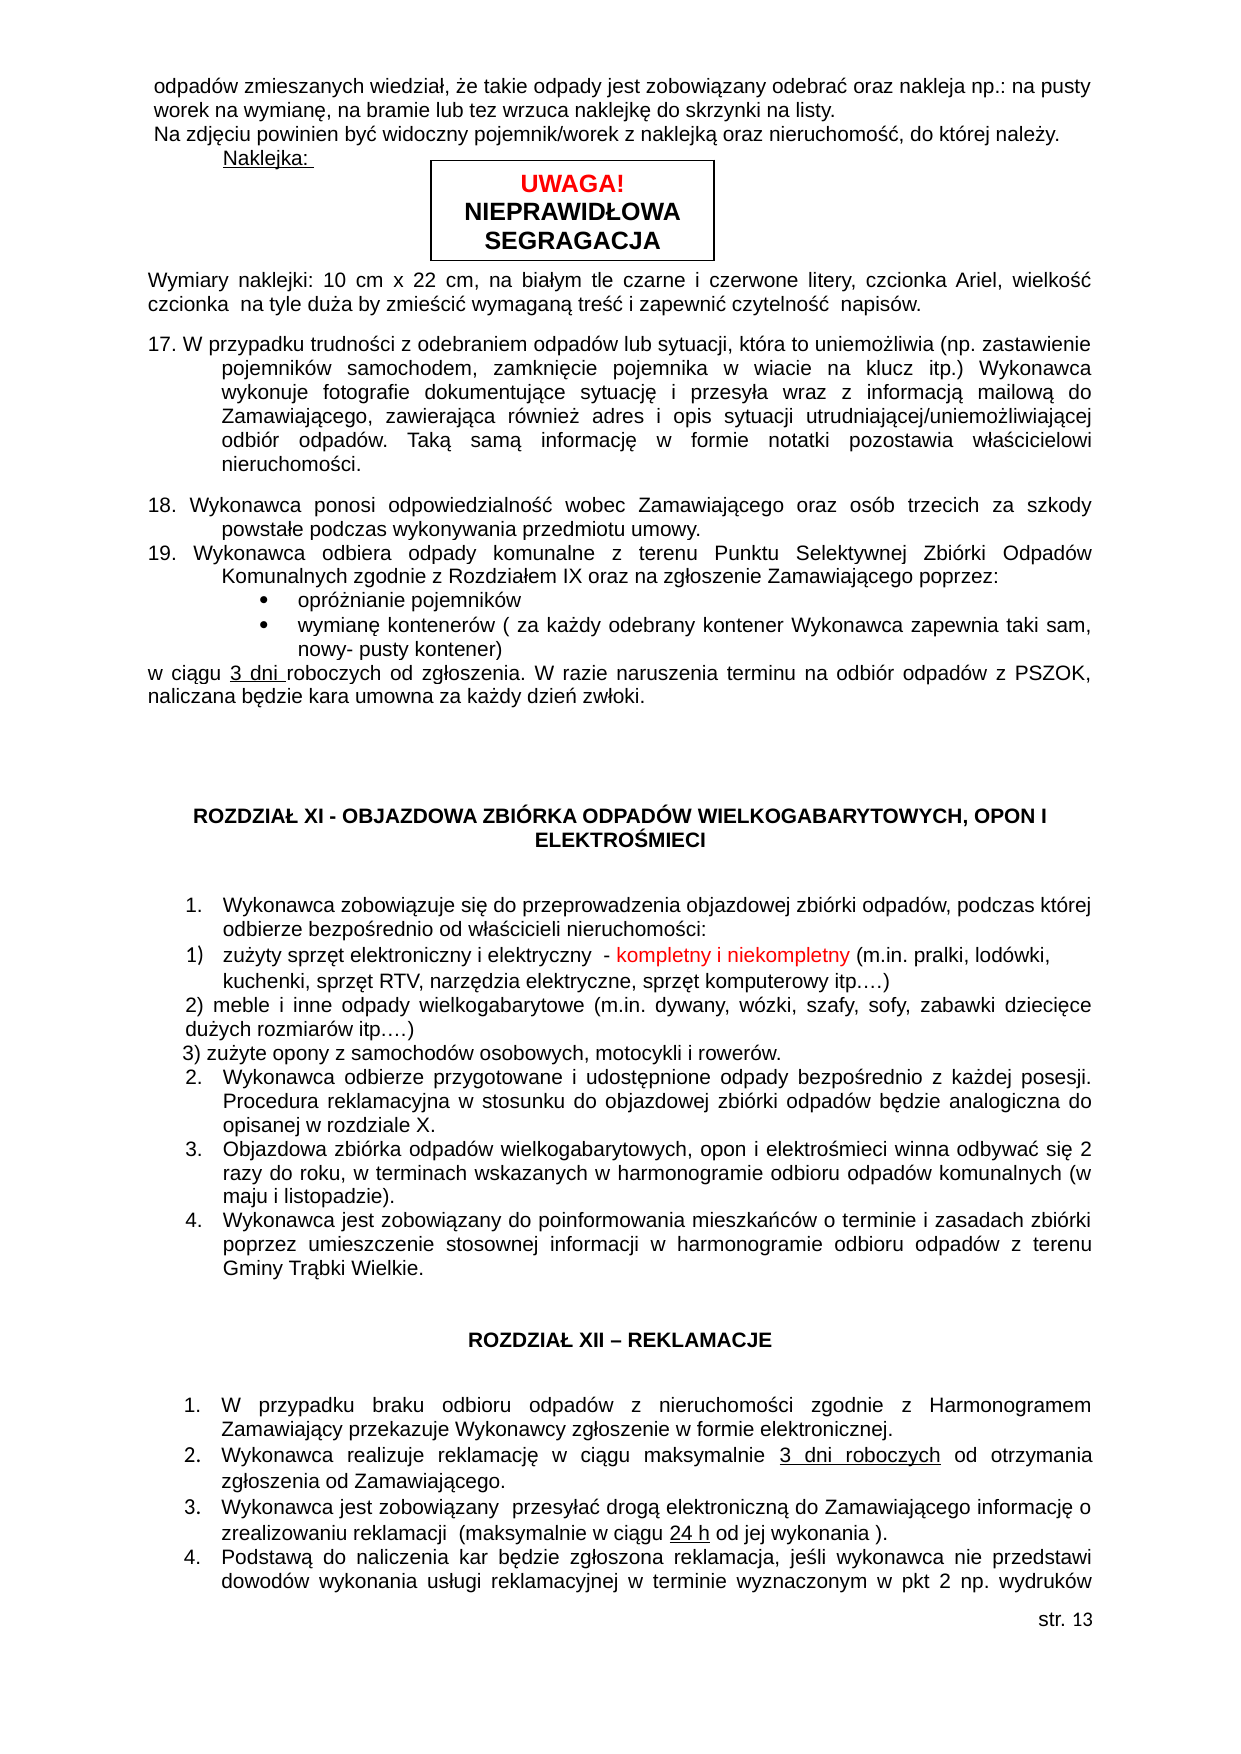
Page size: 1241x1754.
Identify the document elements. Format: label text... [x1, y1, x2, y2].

subtitle ROZDZIAŁ XI - OBJAZDOWA ZBIÓRKA ODPADÓW WIELKOGABARYTOWYCH, OPON I ELEKTROŚMIECI [148, 804, 1093, 852]
list Wykonawca odbierze przygotowane i udostępnione odpady bezpośrednio z każdej posesji. Procedura reklamacyjna w stosunku do objazdowej zbiórki odpadów będzie analogiczna do opisanej w rozdziale X. [185, 1064, 1093, 1136]
text 2) meble i inne odpady wielkogabarytowe (m.in. dywany, wózki, szafy, sofy, zabawki dziecięce dużych rozmiarów itp.…) [185, 993, 1093, 1041]
list Wymiary naklejki: 10 cm x 22 cm, na białym tle czarne i czerwone litery, czcionka Ariel, wielkość czcionka na tyle duża by zmieścić wymaganą treść i zapewnić czytelność napisów. [148, 267, 1093, 315]
text UWAGA! [447, 169, 698, 197]
list zużyty sprzęt elektroniczny i elektryczny - kompletny i niekompletny (m.in. pralki, lodówki, kuchenki, sprzęt RTV, narzędzia elektryczne, sprzęt komputerowy itp.…) [185, 941, 1093, 993]
subtitle ROZDZIAŁ XII – REKLAMACJE [148, 1328, 1093, 1352]
list wymianę kontenerów ( za każdy odebrany kontener Wykonawca zapewnia taki sam, nowy- pusty kontener) [260, 612, 1093, 660]
list Wykonawca zobowiązuje się do przeprowadzenia objazdowej zbiórki odpadów, podczas której odbierze bezpośrednio od właścicieli nieruchomości: [185, 893, 1093, 941]
list 17. W przypadku trudności z odebraniem odpadów lub sytuacji, która to uniemożliwia (np. zastawienie pojemników samochodem, zamknięcie pojemnika w wiacie na klucz itp.) Wykonawca wykonuje fotografie dokumentujące sytuację i przesyła wraz z informacją mailową do Zamawiającego, zawierająca również adres i opis sytuacji utrudniającej/uniemożliwiającej odbiór odpadów. Taką samą informację w formie notatki pozostawia właścicielowi nieruchomości. [148, 332, 1093, 476]
list 19. Wykonawca odbiera odpady komunalne z terenu Punktu Selektywnej Zbiórki Odpadów Komunalnych zgodnie z Rozdziałem IX oraz na zgłoszenie Zamawiającego poprzez: [148, 540, 1093, 588]
list Podstawą do naliczenia kar będzie zgłoszona reklamacja, jeśli wykonawca nie przedstawi dowodów wykonania usługi reklamacyjnej w terminie wyznaczonym w pkt 2 np. wydruków [184, 1544, 1093, 1592]
list [432, 161, 713, 260]
list W przypadku braku odbioru odpadów z nieruchomości zgodnie z Harmonogramem Zamawiający przekazuje Wykonawcy zgłoszenie w formie elektronicznej. [184, 1393, 1093, 1441]
list Objazdowa zbiórka odpadów wielkogabarytowych, opon i elektrośmieci winna odbywać się 2 razy do roku, w terminach wskazanych w harmonogramie odbioru odpadów komunalnych (w maju i listopadzie). [185, 1136, 1093, 1208]
list Wykonawca realizuje reklamację w ciągu maksymalnie 3 dni roboczych od otrzymania zgłoszenia od Zamawiającego. [184, 1441, 1093, 1492]
list w ciągu 3 dni roboczych od zgłoszenia. W razie naruszenia terminu na odbiór odpadów z PSZOK, naliczana będzie kara umowna za każdy dzień zwłoki. [148, 660, 1093, 708]
text NIEPRAWIDŁOWA [447, 197, 698, 226]
list 18. Wykonawca ponosi odpowiedzialność wobec Zamawiającego oraz osób trzecich za szkody powstałe podczas wykonywania przedmiotu umowy. [148, 492, 1093, 540]
list Wykonawca jest zobowiązany przesyłać drogą elektroniczną do Zamawiającego informację o zrealizowaniu reklamacji (maksymalnie w ciągu 24 h od jej wykonania ). [184, 1492, 1093, 1544]
list Naklejka: [223, 146, 1093, 169]
list opróżnianie pojemników [260, 588, 1093, 612]
list Na zdjęciu powinien być widoczny pojemnik/worek z naklejką oraz nieruchomość, do której należy. [153, 122, 1093, 146]
list Wykonawca jest zobowiązany do poinformowania mieszkańców o terminie i zasadach zbiórki poprzez umieszczenie stosownej informacji w harmonogramie odbioru odpadów z terenu Gminy Trąbki Wielkie. [185, 1208, 1093, 1280]
text 3) zużyte opony z samochodów osobowych, motocykli i rowerów. [148, 1041, 1093, 1064]
text SEGRAGACJA [447, 226, 698, 252]
list odpadów zmieszanych wiedział, że takie odpady jest zobowiązany odebrać oraz nakleja np.: na pusty worek na wymianę, na bramie lub tez wrzuca naklejkę do skrzynki na listy. [153, 74, 1093, 122]
